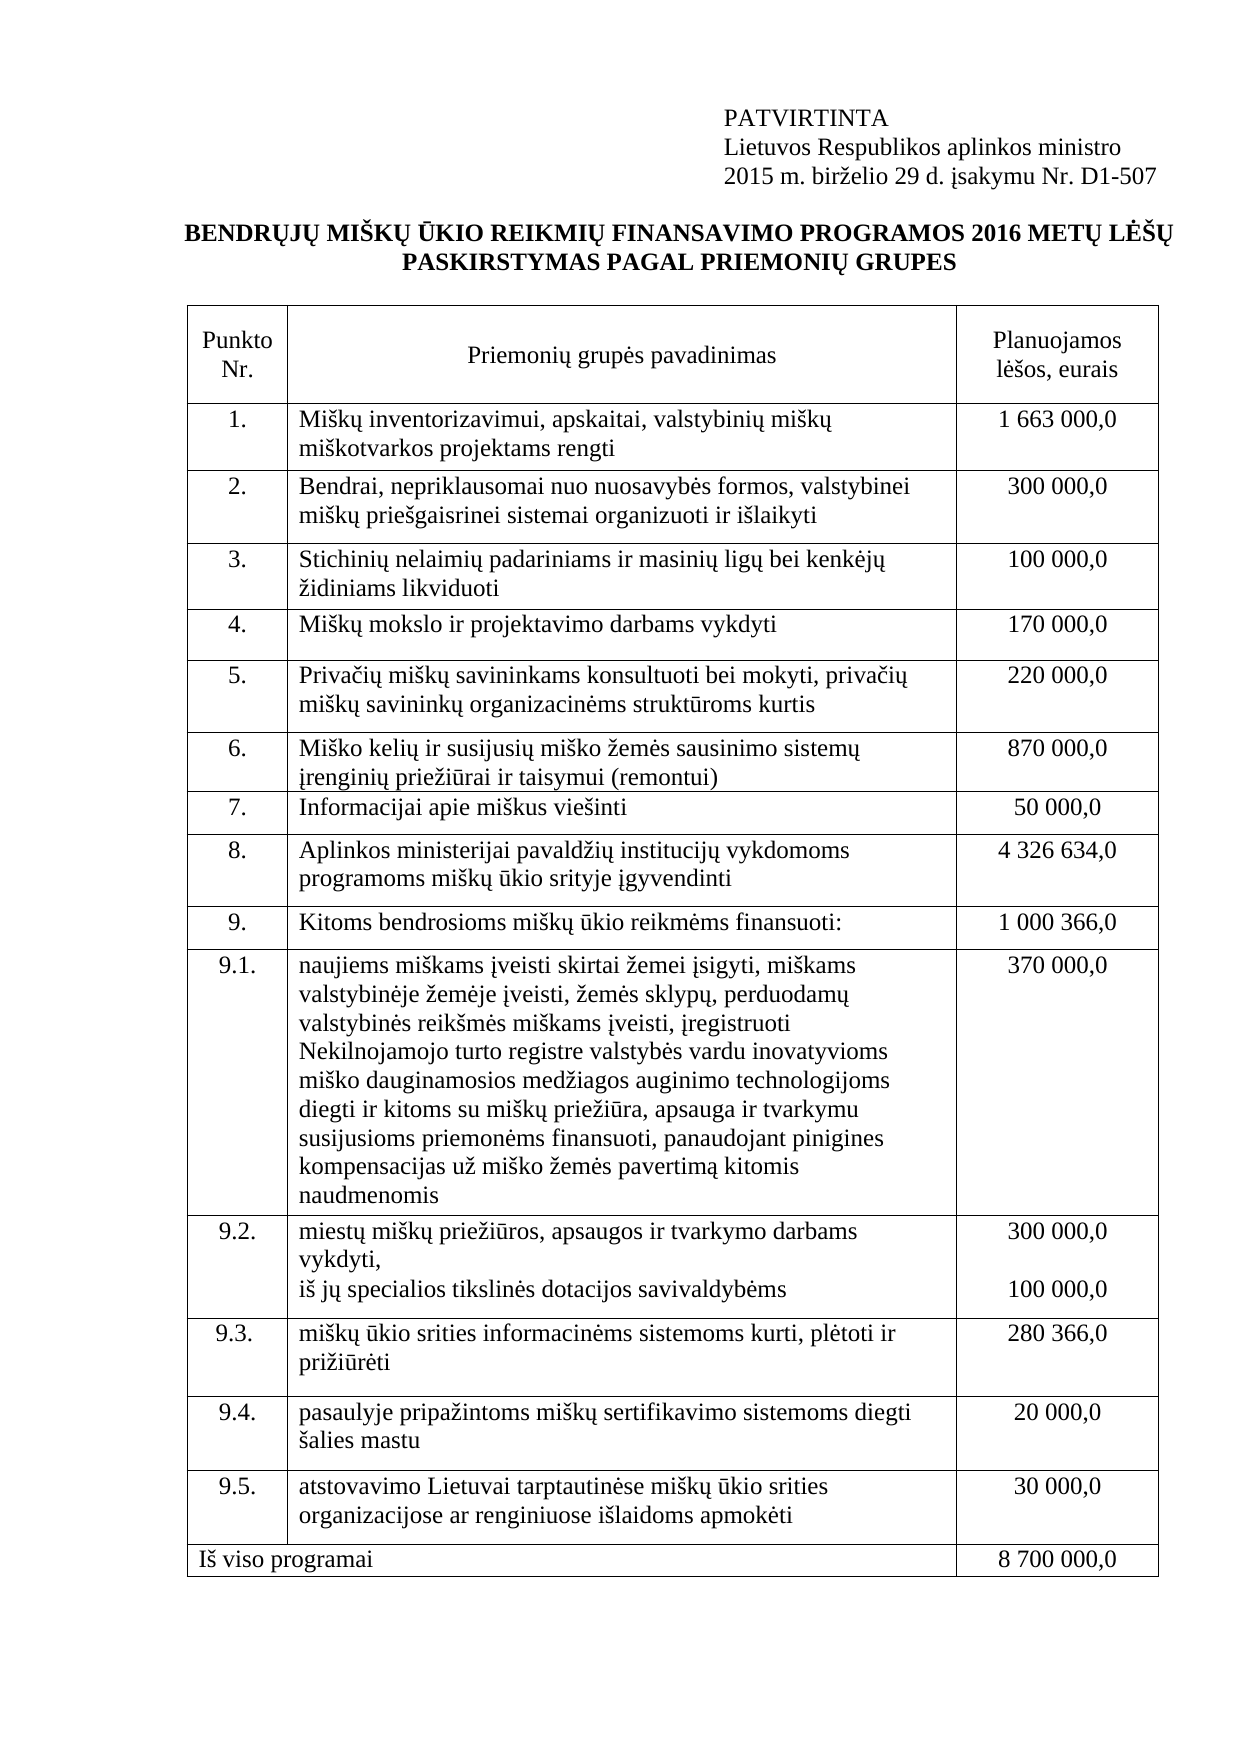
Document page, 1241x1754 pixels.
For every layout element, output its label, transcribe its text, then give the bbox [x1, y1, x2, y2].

table_cell iš jų specialios tikslinės dotacijos savivaldybėms [288, 1273, 956, 1317]
table_cell 50 000,0 [957, 792, 1158, 834]
table_header Punkto Nr. [188, 306, 287, 403]
table_cell 1 000 366,0 [957, 907, 1158, 949]
table_cell 9. [188, 907, 287, 949]
table_cell atstovavimo Lietuvai tarptautinėse miškų ūkio srities organizacijose ar renginiuose išlaidoms apmokėti [288, 1471, 956, 1543]
table_cell Iš viso programai [188, 1545, 956, 1576]
table_cell naujiems miškams įveisti skirtai žemei įsigyti, miškams valstybinėje žemėje įveisti, žemės sklypų, perduodamų valstybinės reikšmės miškams įveisti, įregistruoti Nekilnojamojo turto registre valstybės vardu inovatyvioms miško dauginamosios medžiagos auginimo technologijoms diegti ir kitoms su miškų priežiūra, apsauga ir tvarkymu susijusioms priemonėms finansuoti, panaudojant pinigines kompensacijas už miško žemės pavertimą kitomis naudmenomis [288, 950, 956, 1215]
table_cell 6. [188, 733, 287, 791]
table_cell 9.2. [188, 1216, 287, 1317]
table_cell 9.1. [188, 950, 287, 1215]
table_cell 9.5. [188, 1471, 287, 1543]
table_cell Bendrai, nepriklausomai nuo nuosavybės formos, valstybinei miškų priešgaisrinei sistemai organizuoti ir išlaikyti [288, 471, 956, 543]
table_cell 20 000,0 [957, 1397, 1158, 1470]
table_cell 100 000,0 [957, 1273, 1158, 1317]
table_cell 1. [188, 404, 287, 470]
table_cell Miškų inventorizavimui, apskaitai, valstybinių miškų miškotvarkos projektams rengti [288, 404, 956, 470]
text 2015 m. birželio 29 d. įsakymu Nr. D1-507 [177, 161, 1181, 190]
table_cell 8. [188, 835, 287, 906]
text Lietuvos Respublikos aplinkos ministro [723, 132, 1181, 161]
table_cell pasaulyje pripažintoms miškų sertifikavimo sistemoms diegti šalies mastu [288, 1397, 956, 1470]
table_cell Privačių miškų savininkams konsultuoti bei mokyti, privačių miškų savininkų organizacinėms struktūroms kurtis [288, 661, 956, 732]
table_cell 9.3. [188, 1319, 287, 1396]
text PATVIRTINTA [723, 103, 1181, 132]
table_cell 100 000,0 [957, 544, 1158, 608]
table_cell 220 000,0 [957, 661, 1158, 732]
table_cell 1 663 000,0 [957, 404, 1158, 470]
table_cell Kitoms bendrosioms miškų ūkio reikmėms finansuoti: [288, 907, 956, 949]
table_cell Informacijai apie miškus viešinti [288, 792, 956, 834]
table_cell 300 000,0 [957, 1216, 1158, 1273]
table_cell 4 326 634,0 [957, 835, 1158, 906]
table_header Planuojamos lėšos, eurais [957, 306, 1158, 403]
table_cell 30 000,0 [957, 1471, 1158, 1543]
table_cell 8 700 000,0 [957, 1545, 1158, 1576]
table_cell 870 000,0 [957, 733, 1158, 791]
table_cell Stichinių nelaimių padariniams ir masinių ligų bei kenkėjų židiniams likviduoti [288, 544, 956, 608]
table_cell 7. [188, 792, 287, 834]
table_cell 9.4. [188, 1397, 287, 1470]
table_cell miškų ūkio srities informacinėms sistemoms kurti, plėtoti ir prižiūrėti [288, 1319, 956, 1396]
table_cell 170 000,0 [957, 610, 1158, 659]
table_cell 3. [188, 544, 287, 608]
table_cell Miško kelių ir susijusių miško žemės sausinimo sistemų įrenginių priežiūrai ir taisymui (remontui) [288, 733, 956, 791]
table_header Priemonių grupės pavadinimas [288, 306, 956, 403]
table_cell Miškų mokslo ir projektavimo darbams vykdyti [288, 610, 956, 659]
table_cell 2. [188, 471, 287, 543]
table_cell 280 366,0 [957, 1319, 1158, 1396]
text Bendrųjų miškų ūkio reikmių finansavimo programos 2016 metų lėšų paskirstymAS pagal priemonių grupes [177, 218, 1181, 276]
table_cell Aplinkos ministerijai pavaldžių institucijų vykdomoms programoms miškų ūkio srityje įgyvendinti [288, 835, 956, 906]
table_cell 5. [188, 661, 287, 732]
table_cell 370 000,0 [957, 950, 1158, 1215]
table_cell 300 000,0 [957, 471, 1158, 543]
table_cell miestų miškų priežiūros, apsaugos ir tvarkymo darbams vykdyti, [288, 1216, 956, 1273]
table_cell 4. [188, 610, 287, 659]
